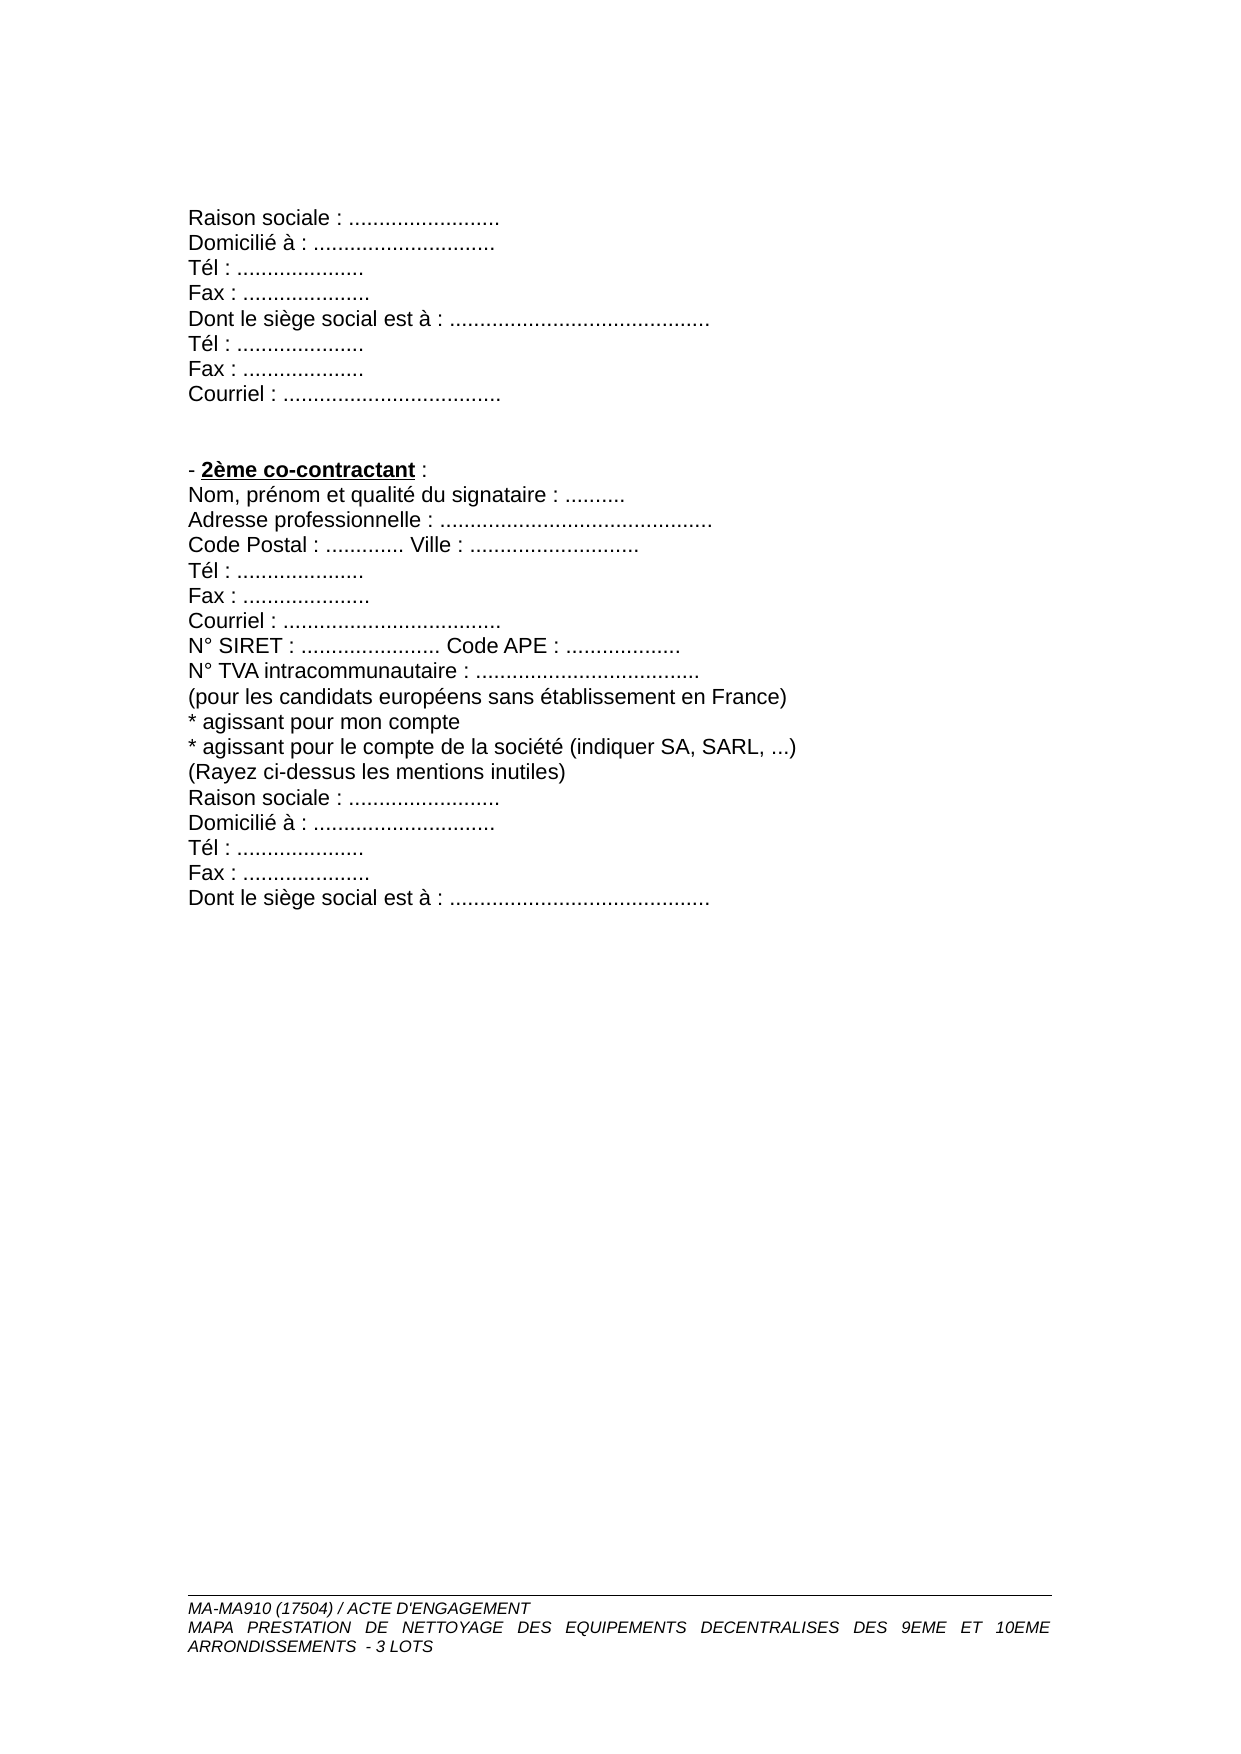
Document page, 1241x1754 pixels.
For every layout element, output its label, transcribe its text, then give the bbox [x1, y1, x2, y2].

text Raison sociale : ......................... [188, 204, 1052, 230]
text Domicilié à : .............................. [188, 809, 1052, 835]
text Tél : ..................... [188, 255, 1052, 280]
text * agissant pour le compte de la société (indiquer SA, SARL, ...) [188, 734, 1052, 759]
text (Rayez ci-dessus les mentions inutiles) [188, 759, 1052, 784]
text Tél : ..................... [188, 331, 1052, 356]
text Fax : ..................... [188, 280, 1052, 305]
text Tél : ..................... [188, 557, 1052, 583]
text Fax : ..................... [188, 583, 1052, 608]
text Nom, prénom et qualité du signataire : .......... [188, 482, 1052, 507]
text (pour les candidats européens sans établissement en France) [188, 683, 1052, 709]
text Code Postal : ............. Ville : ............................ [188, 532, 1052, 557]
text Courriel : .................................... [188, 608, 1052, 633]
text N° SIRET : ....................... Code APE : ................... [188, 633, 1052, 658]
text Adresse professionnelle : ............................................. [188, 507, 1052, 532]
text Fax : .................... [188, 356, 1052, 381]
text N° TVA intracommunautaire : ..................................... [188, 658, 1052, 683]
text Raison sociale : ......................... [188, 784, 1052, 809]
text Domicilié à : .............................. [188, 230, 1052, 255]
text * agissant pour mon compte [188, 709, 1052, 734]
text Dont le siège social est à : ........................................... [188, 885, 1052, 910]
text Fax : ..................... [188, 860, 1052, 885]
text Tél : ..................... [188, 835, 1052, 860]
text Courriel : .................................... [188, 381, 1052, 406]
text - 2ème co-contractant : [188, 457, 1052, 482]
text Dont le siège social est à : ........................................... [188, 305, 1052, 331]
